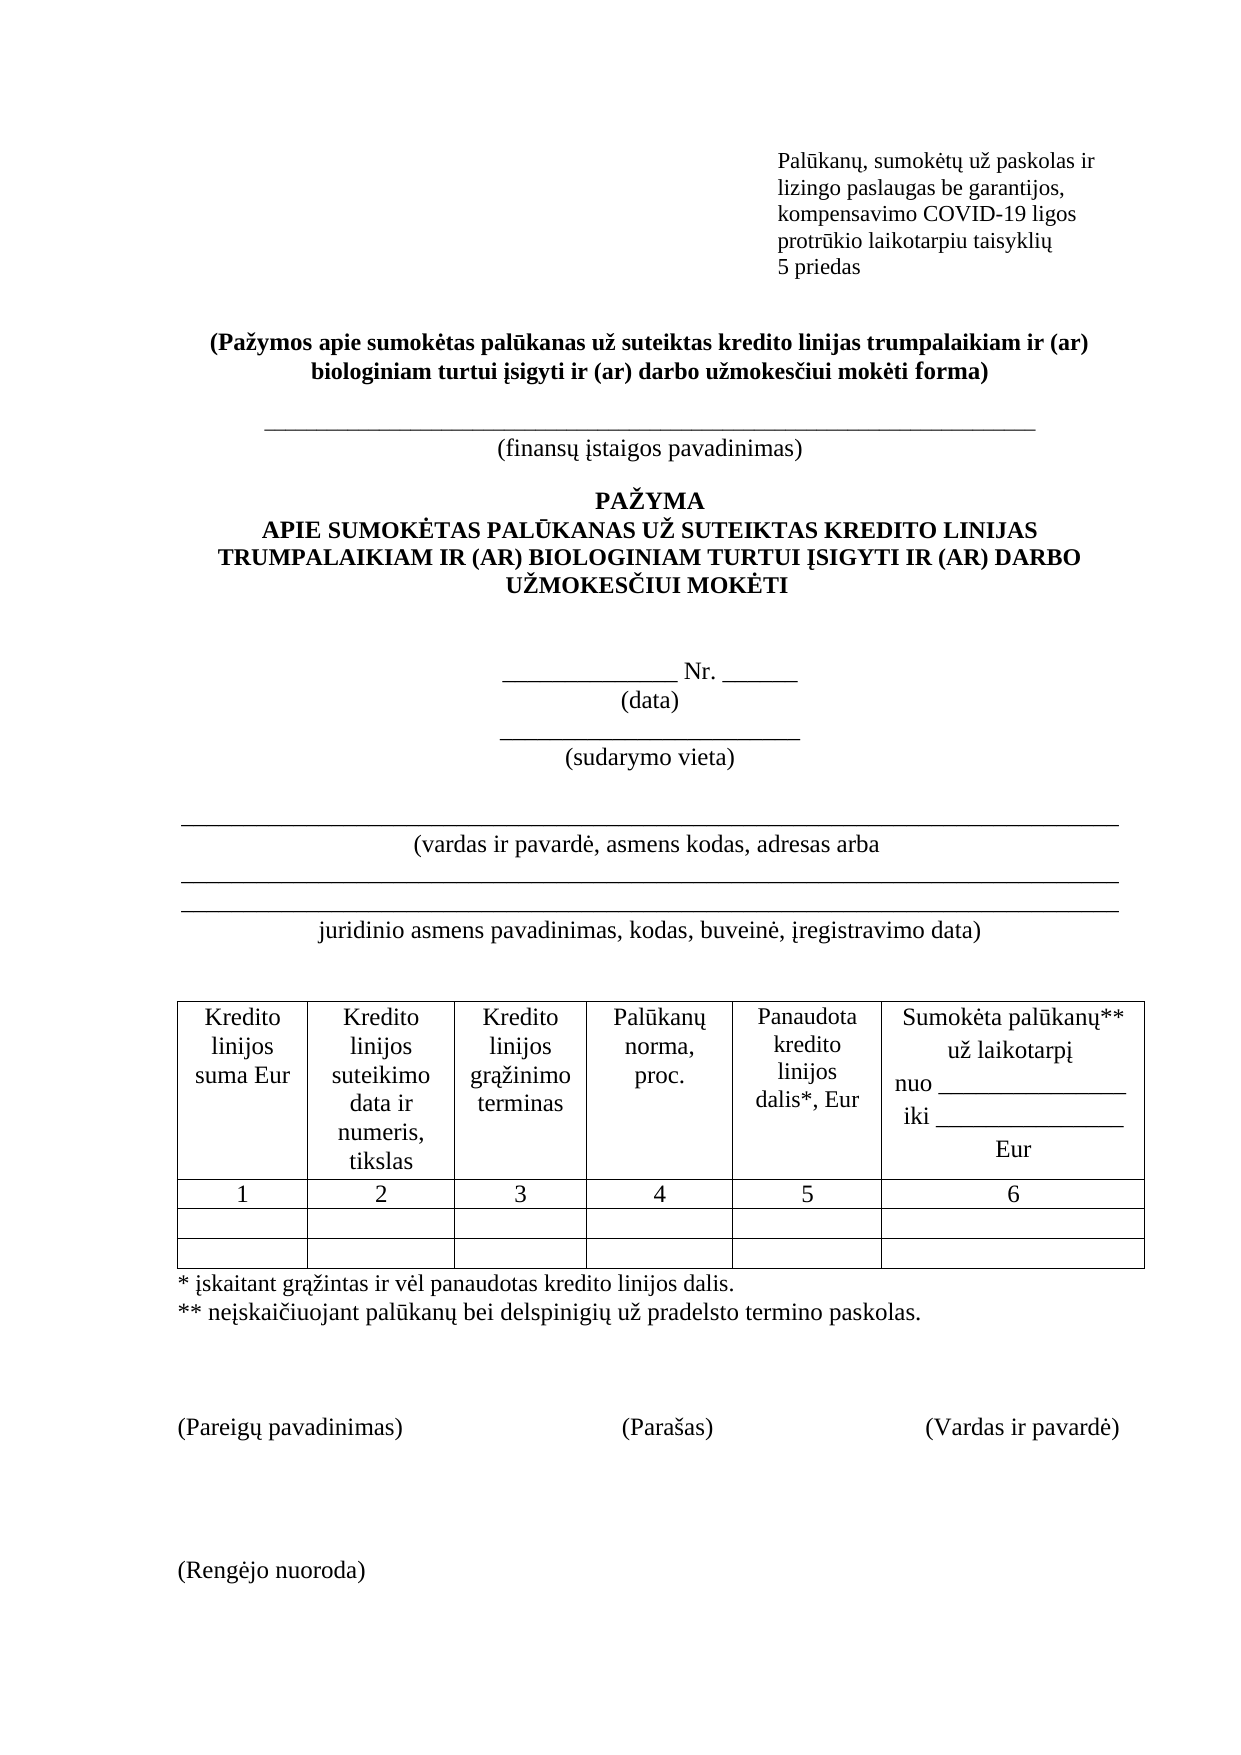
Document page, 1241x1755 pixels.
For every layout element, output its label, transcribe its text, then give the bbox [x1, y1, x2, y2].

text Palūkanų, sumokėtų už paskolas ir [777, 148, 1122, 174]
table_cell [455, 1209, 586, 1238]
text APIE SUMOKĖTAS PALŪKANAS UŽ SUTEIKTAS KREDITO LINIJAS TRUMPALAIKIAM IR (AR) BIOLOGINIAM TURTUI ĮSIGYTI IR (AR) DARBO UŽMOKESČIUI MOKĖTI [177, 515, 1122, 599]
table_cell [308, 1209, 454, 1238]
table_cell [178, 1209, 307, 1238]
text (vardas ir pavardė, asmens kodas, adresas arba [177, 829, 1122, 857]
table_cell [587, 1239, 732, 1268]
table_header Palūkanų norma, proc. [587, 1002, 732, 1178]
table_header Kredito linijos suma Eur [178, 1002, 307, 1178]
table_cell [587, 1209, 732, 1238]
table_cell 3 [455, 1180, 586, 1208]
table_cell 4 [587, 1180, 732, 1208]
table_cell [882, 1209, 1144, 1238]
text protrūkio laikotarpiu taisyklių [777, 227, 1122, 253]
text lizingo paslaugas be garantijos, [777, 174, 1122, 200]
table_cell [308, 1239, 454, 1268]
text * įskaitant grąžintas ir vėl panaudotas kredito linijos dalis. [177, 1269, 1122, 1297]
table_cell [882, 1239, 1144, 1268]
text (sudarymo vieta) [177, 742, 1122, 771]
text ________________________ [177, 714, 1122, 742]
table_header Sumokėta palūkanų** už laikotarpį nuo _______________ iki _______________ Eur [882, 1002, 1144, 1178]
text 5 priedas [777, 253, 1122, 279]
text juridinio asmens pavadinimas, kodas, buveinė, įregistravimo data) [177, 915, 1122, 944]
table_cell 5 [733, 1180, 881, 1208]
text ___________________________________________________________________________ [177, 857, 1122, 886]
table_cell 1 [178, 1180, 307, 1208]
table_cell [455, 1239, 586, 1268]
table_cell [178, 1239, 307, 1268]
text ______________ Nr. ______ [177, 656, 1122, 685]
text ___________________________________________________________________________ [177, 800, 1122, 829]
text kompensavimo COVID-19 ligos [777, 200, 1122, 227]
text (Pažymos apie sumokėtas palūkanas už suteiktas kredito linijas trumpalaikiam ir (ar) biologiniam turtui įsigyti ir (ar) darbo užmokesčiui mokėti forma) [177, 327, 1122, 385]
table_cell [733, 1209, 881, 1238]
text __________________________________________________________________________ [177, 409, 1122, 433]
text ** neįskaičiuojant palūkanų bei delspinigių už pradelsto termino paskolas. [177, 1297, 1122, 1325]
text (Pareigų pavadinimas) (Parašas) (Vardas ir pavardė) [177, 1412, 1122, 1440]
text (finansų įstaigos pavadinimas) [177, 433, 1122, 462]
table_header Kredito linijos suteikimo data ir numeris, tikslas [308, 1002, 454, 1178]
table_cell 2 [308, 1180, 454, 1208]
text ___________________________________________________________________________ [177, 886, 1122, 915]
table_cell [733, 1239, 881, 1268]
text (Rengėjo nuoroda) [177, 1555, 1122, 1584]
table_header Kredito linijos grąžinimo terminas [455, 1002, 586, 1178]
text (data) [177, 685, 1122, 714]
table_cell 6 [882, 1180, 1144, 1208]
table_header Panaudota kredito linijos dalis*, Eur [733, 1002, 881, 1178]
text PAŽYMA [177, 486, 1122, 515]
